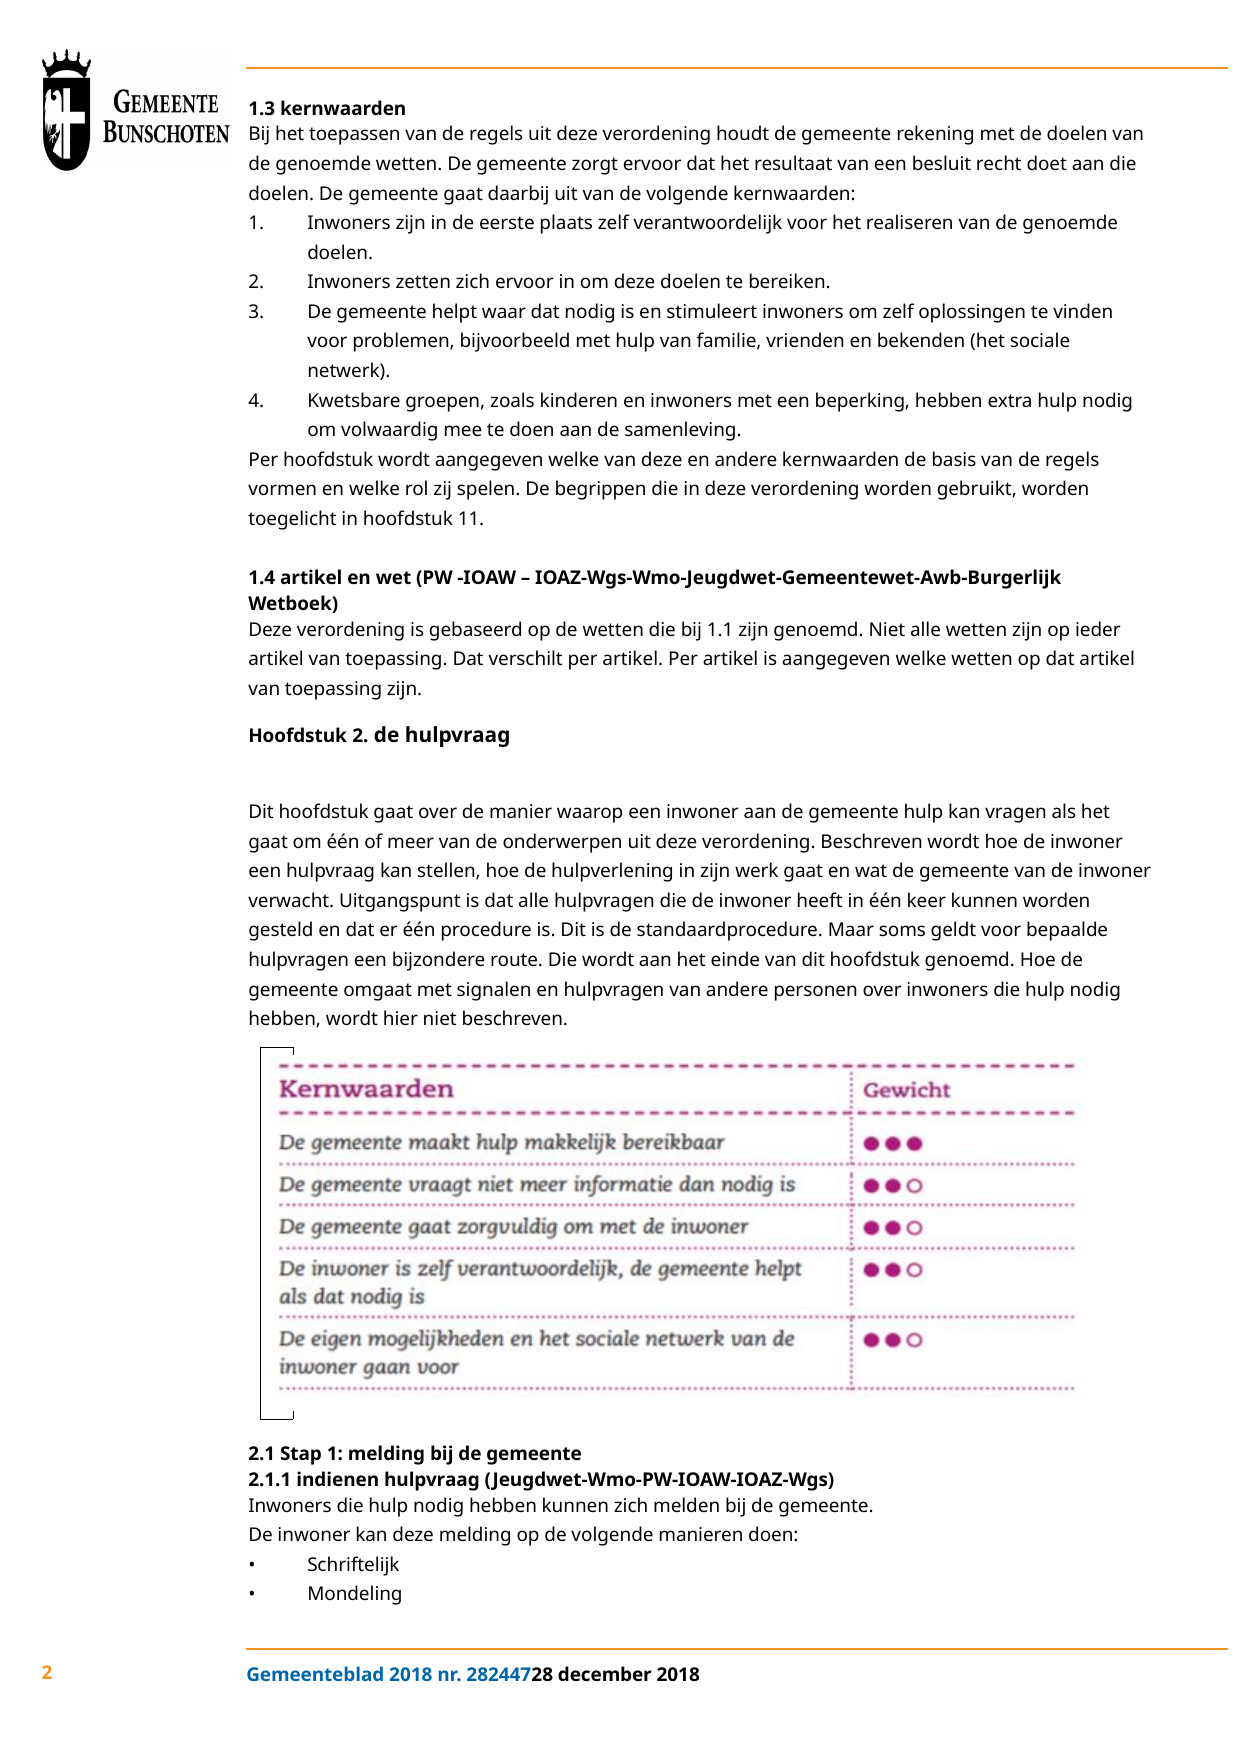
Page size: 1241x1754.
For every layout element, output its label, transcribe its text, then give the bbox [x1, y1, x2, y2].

text Hoofdstuk 2. de hulpvraag [248, 721, 1152, 749]
text Per hoofdstuk wordt aangegeven welke van deze en andere kernwaarden de basis van de regels vormen en welke rol zij spelen. De begrippen die in deze verordening worden gebruikt, worden toegelicht in hoofdstuk 11. [248, 446, 1152, 531]
list Inwoners zijn in de eerste plaats zelf verantwoordelijk voor het realiseren van de genoemde doelen. [248, 209, 1152, 264]
list Kwetsbare groepen, zoals kinderen en inwoners met een beperking, hebben extra hulp nodig om volwaardig mee te doen aan de samenleving. [248, 387, 1152, 442]
text 2.1.1 indienen hulpvraag (Jeugdwet-Wmo-PW-IOAW-IOAZ-Wgs) [248, 1466, 1152, 1492]
text Dit hoofdstuk gaat over de manier waarop een inwoner aan de gemeente hulp kan vragen als het gaat om één of meer van de onderwerpen uit deze verordening. Beschreven wordt hoe de inwoner een hulpvraag kan stellen, hoe de hulpverlening in zijn werk gaat en wat de gemeente van de inwoner verwacht. Uitgangspunt is dat alle hulpvragen die de inwoner heeft in één keer kunnen worden gesteld en dat er één procedure is. Dit is de standaardprocedure. Maar soms geldt voor bepaalde hulpvragen een bijzondere route. Die wordt aan het einde van dit hoofdstuk genoemd. Hoe de gemeente omgaat met signalen en hulpvragen van andere personen over inwoners die hulp nodig hebben, wordt hier niet beschreven. [248, 798, 1152, 1031]
text Inwoners die hulp nodig hebben kunnen zich melden bij de gemeente. [248, 1492, 1152, 1518]
text Bij het toepassen van de regels uit deze verordening houdt de gemeente rekening met de doelen van de genoemde wetten. De gemeente zorgt ervoor dat het resultaat van een besluit recht doet aan die doelen. De gemeente gaat daarbij uit van de volgende kernwaarden: [248, 121, 1152, 205]
list Schriftelijk [248, 1551, 1152, 1577]
text 1.4 artikel en wet (PW -IOAW – IOAZ-Wgs-Wmo-Jeugdwet-Gemeentewet-Awb-Burgerlijk Wetboek) [248, 564, 1152, 616]
text Deze verordening is gebaseerd op de wetten die bij 1.1 zijn genoemd. Niet alle wetten zijn op ieder artikel van toepassing. Dat verschilt per artikel. Per artikel is aangegeven welke wetten op dat artikel van toepassing zijn. [248, 616, 1152, 701]
list De gemeente helpt waar dat nodig is en stimuleert inwoners om zelf oplossingen te vinden voor problemen, bijvoorbeeld met hulp van familie, vrienden en bekenden (het sociale netwerk). [248, 298, 1152, 383]
text 1.3 kernwaarden [248, 95, 1152, 121]
picture [268, 1055, 1096, 1411]
picture [41, 47, 231, 172]
list Mondeling [248, 1581, 1152, 1606]
text De inwoner kan deze melding op de volgende manieren doen: [248, 1521, 1152, 1547]
list Inwoners zetten zich ervoor in om deze doelen te bereiken. [248, 268, 1152, 294]
text 2.1 Stap 1: melding bij de gemeente [248, 1440, 1152, 1466]
